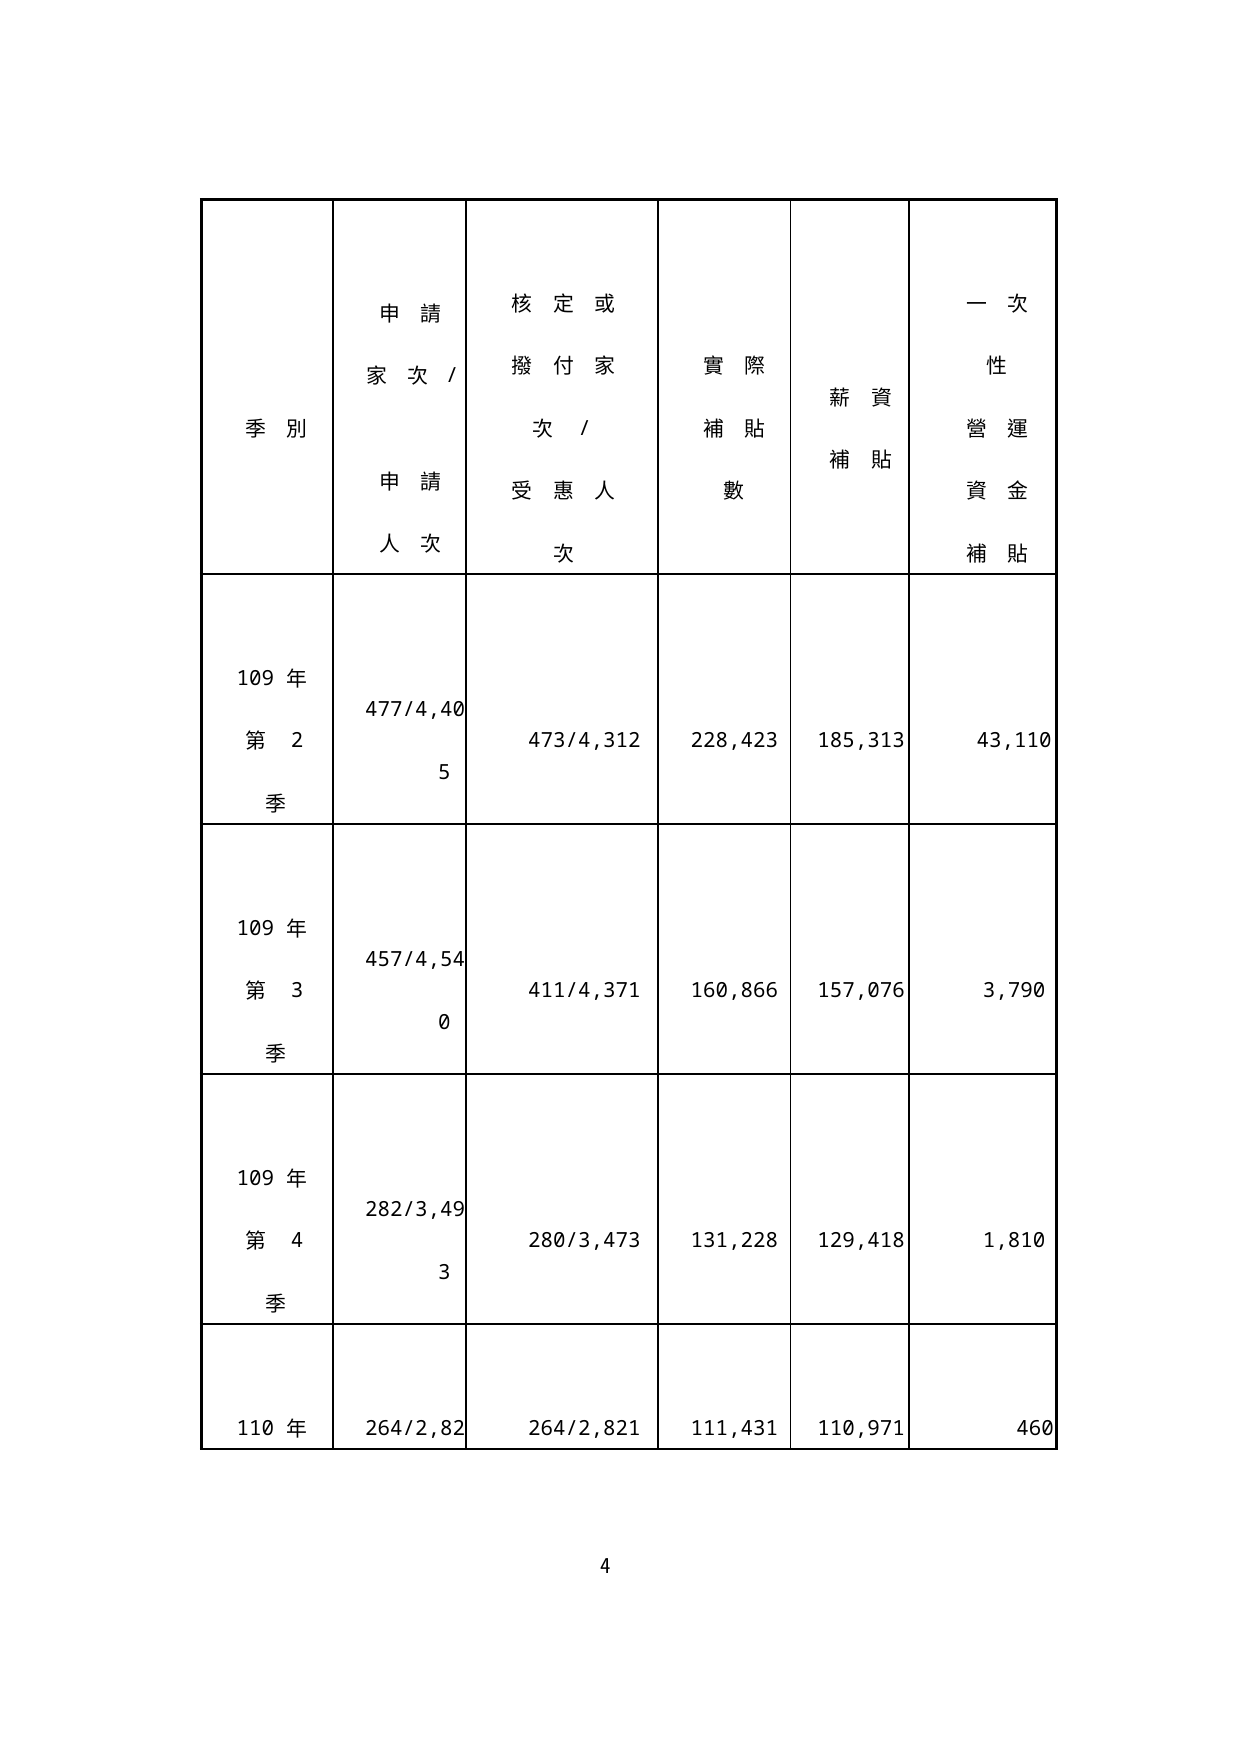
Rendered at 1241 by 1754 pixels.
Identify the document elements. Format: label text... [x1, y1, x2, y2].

table_cell 3,790 [910, 825, 1055, 1073]
table_cell 282/3,493 [334, 1075, 465, 1323]
table_cell 109年第3季 [203, 825, 332, 1073]
table_header 申請家次/ 申請人次 [334, 201, 465, 573]
table_cell 280/3,473 [467, 1075, 657, 1323]
table_cell 111,431 [659, 1325, 790, 1448]
table_cell 43,110 [910, 575, 1055, 823]
table_cell 1,810 [910, 1075, 1055, 1323]
table_header 核定或撥付家次/ 受惠人次 [467, 201, 657, 573]
table_cell 157,076 [791, 825, 908, 1073]
table_cell 185,313 [791, 575, 908, 823]
table_cell 228,423 [659, 575, 790, 823]
table_cell 460 [910, 1325, 1055, 1448]
table_cell 109年第4季 [203, 1075, 332, 1323]
table_cell 477/4,405 [334, 575, 465, 823]
table_cell 110年 [203, 1325, 332, 1448]
table_header 實際補貼數 [659, 201, 790, 573]
table_cell 129,418 [791, 1075, 908, 1323]
table_cell 264/2,821 [467, 1325, 657, 1448]
table_cell 110,971 [791, 1325, 908, 1448]
table_cell 160,866 [659, 825, 790, 1073]
table_cell 473/4,312 [467, 575, 657, 823]
table_cell 131,228 [659, 1075, 790, 1323]
table_cell 411/4,371 [467, 825, 657, 1073]
table_cell 264/2,82 [334, 1325, 465, 1448]
table_cell 457/4,540 [334, 825, 465, 1073]
table_cell 109年第2季 [203, 575, 332, 823]
table_header 薪資補貼 [791, 201, 908, 573]
table_header 一次性 營運資金補貼 [910, 201, 1055, 573]
table_header 季別 [203, 201, 332, 573]
